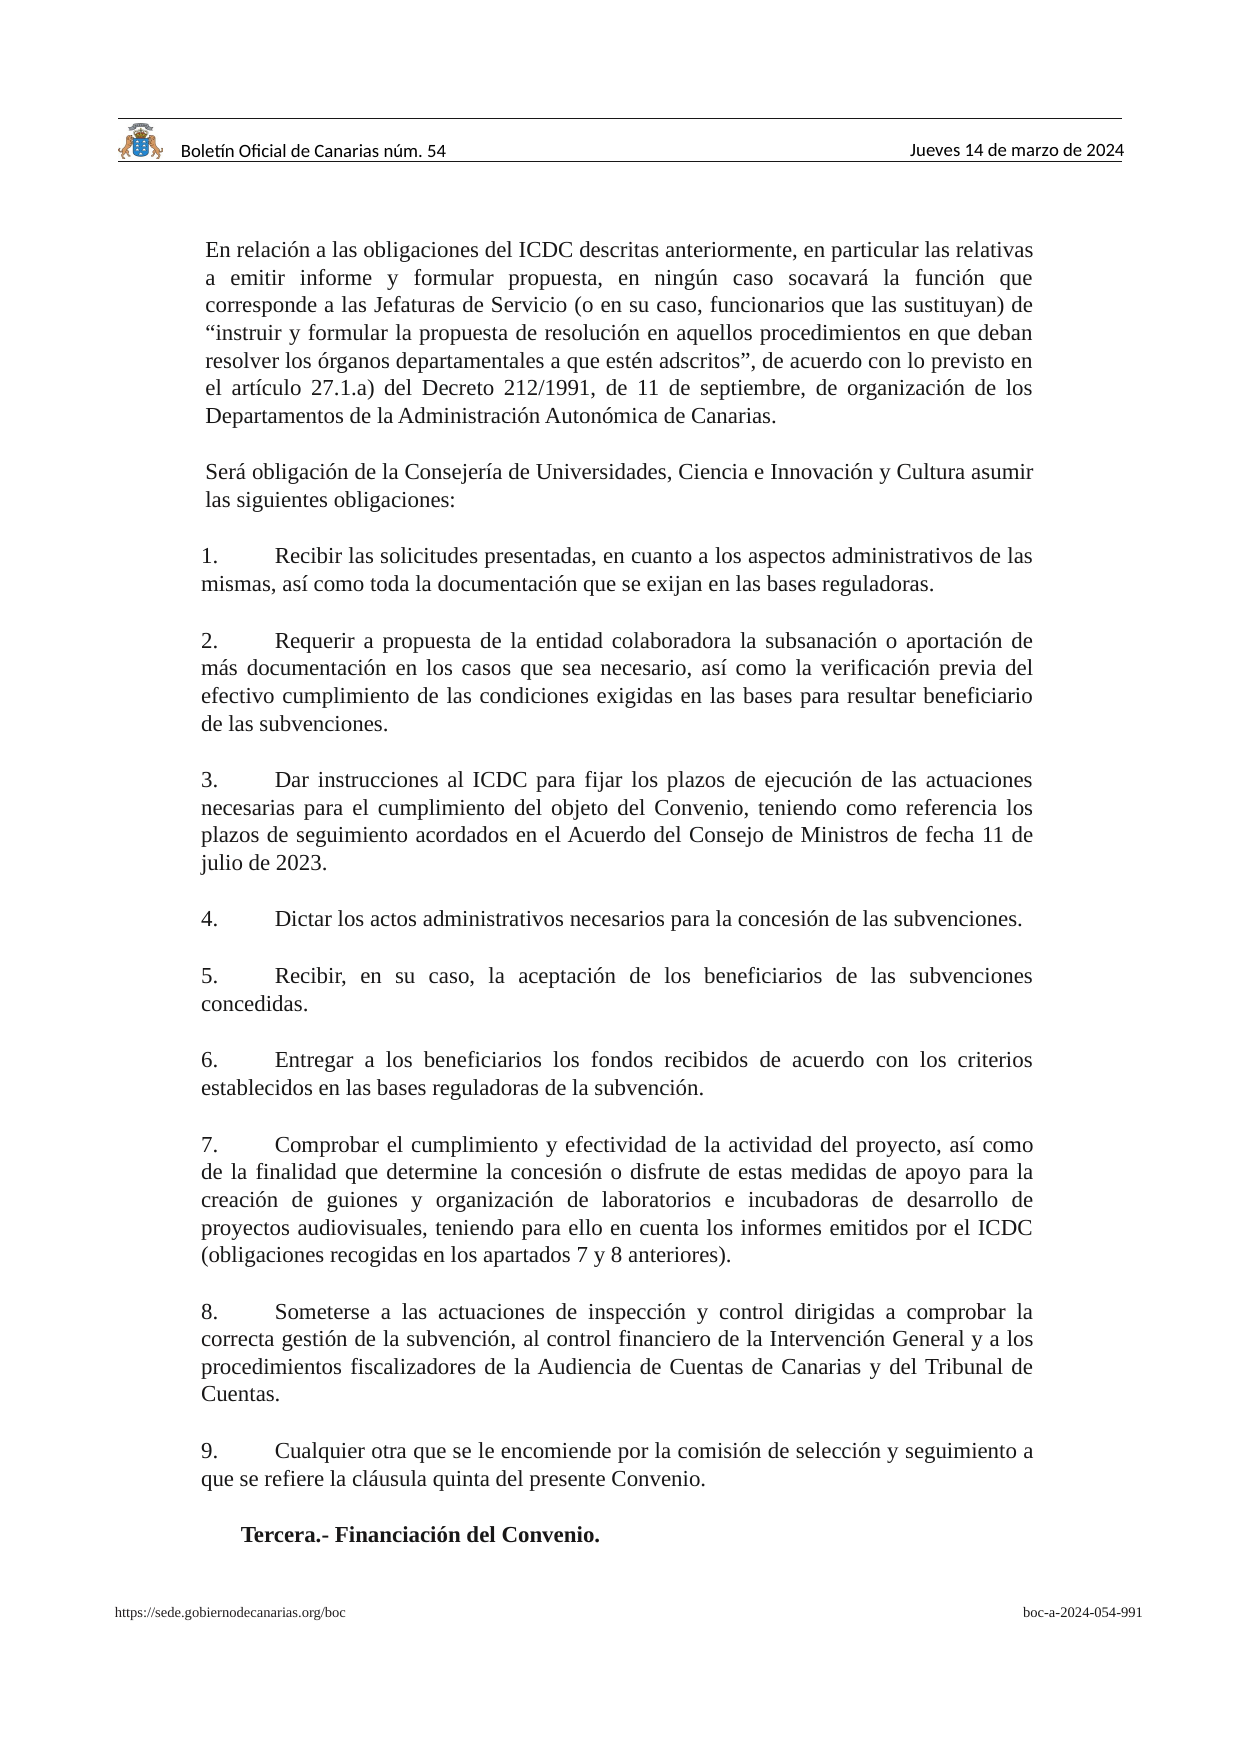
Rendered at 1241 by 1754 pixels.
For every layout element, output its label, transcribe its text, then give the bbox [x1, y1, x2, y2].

list Recibir las solicitudes presentadas, en cuanto a los aspectos administrativos de las mismas, así como toda la documentación que se exijan en las bases reguladoras. [201, 543, 1034, 597]
text En relación a las obligaciones del ICDC descritas anteriormente, en particular las relativas a emitir informe y formular propuesta, en ningún caso socavará la función que corresponde a las Jefaturas de Servicio (o en su caso, funcionarios que las sustituyan) de “instruir y formular la propuesta de resolución en aquellos procedimientos en que deban resolver los órganos departamentales a que estén adscritos”, de acuerdo con lo previsto en el artículo 27.1.a) del Decreto 212/1991, de 11 de septiembre, de organización de los Departamentos de la Administración Autonómica de Canarias. [205, 236, 1034, 428]
list Someterse a las actuaciones de inspección y control dirigidas a comprobar la correcta gestión de la subvención, al control financiero de la Intervención General y a los procedimientos fiscalizadores de la Audiencia de Cuentas de Canarias y del Tribunal de Cuentas. [201, 1298, 1034, 1407]
list Comprobar el cumplimiento y efectividad de la actividad del proyecto, así como de la finalidad que determine la concesión o disfrute de estas medidas de apoyo para la creación de guiones y organización de laboratorios e incubadoras de desarrollo de proyectos audiovisuales, teniendo para ello en cuenta los informes emitidos por el ICDC (obligaciones recogidas en los apartados 7 y 8 anteriores). [201, 1131, 1034, 1267]
list Cualquier otra que se le encomiende por la comisión de selección y seguimiento a que se refiere la cláusula quinta del presente Convenio. [201, 1437, 1034, 1491]
list Dar instrucciones al ICDC para fijar los plazos de ejecución de las actuaciones necesarias para el cumplimiento del objeto del Convenio, teniendo como referencia los plazos de seguimiento acordados en el Acuerdo del Consejo de Ministros de fecha 11 de julio de 2023. [201, 766, 1034, 875]
text Será obligación de la Consejería de Universidades, Ciencia e Innovación y Cultura asumir las siguientes obligaciones: [205, 458, 1034, 512]
list Requerir a propuesta de la entidad colaboradora la subsanación o aportación de más documentación en los casos que sea necesario, así como la verificación previa del efectivo cumplimiento de las condiciones exigidas en las bases para resultar beneficiario de las subvenciones. [201, 627, 1034, 736]
list Dictar los actos administrativos necesarios para la concesión de las subvenciones. [201, 906, 1034, 932]
list Recibir, en su caso, la aceptación de los beneficiarios de las subvenciones concedidas. [201, 962, 1034, 1016]
list Entregar a los beneficiarios los fondos recibidos de acuerdo con los criterios establecidos en las bases reguladoras de la subvención. [201, 1047, 1034, 1101]
text Tercera.- Financiación del Convenio. [241, 1521, 1034, 1548]
